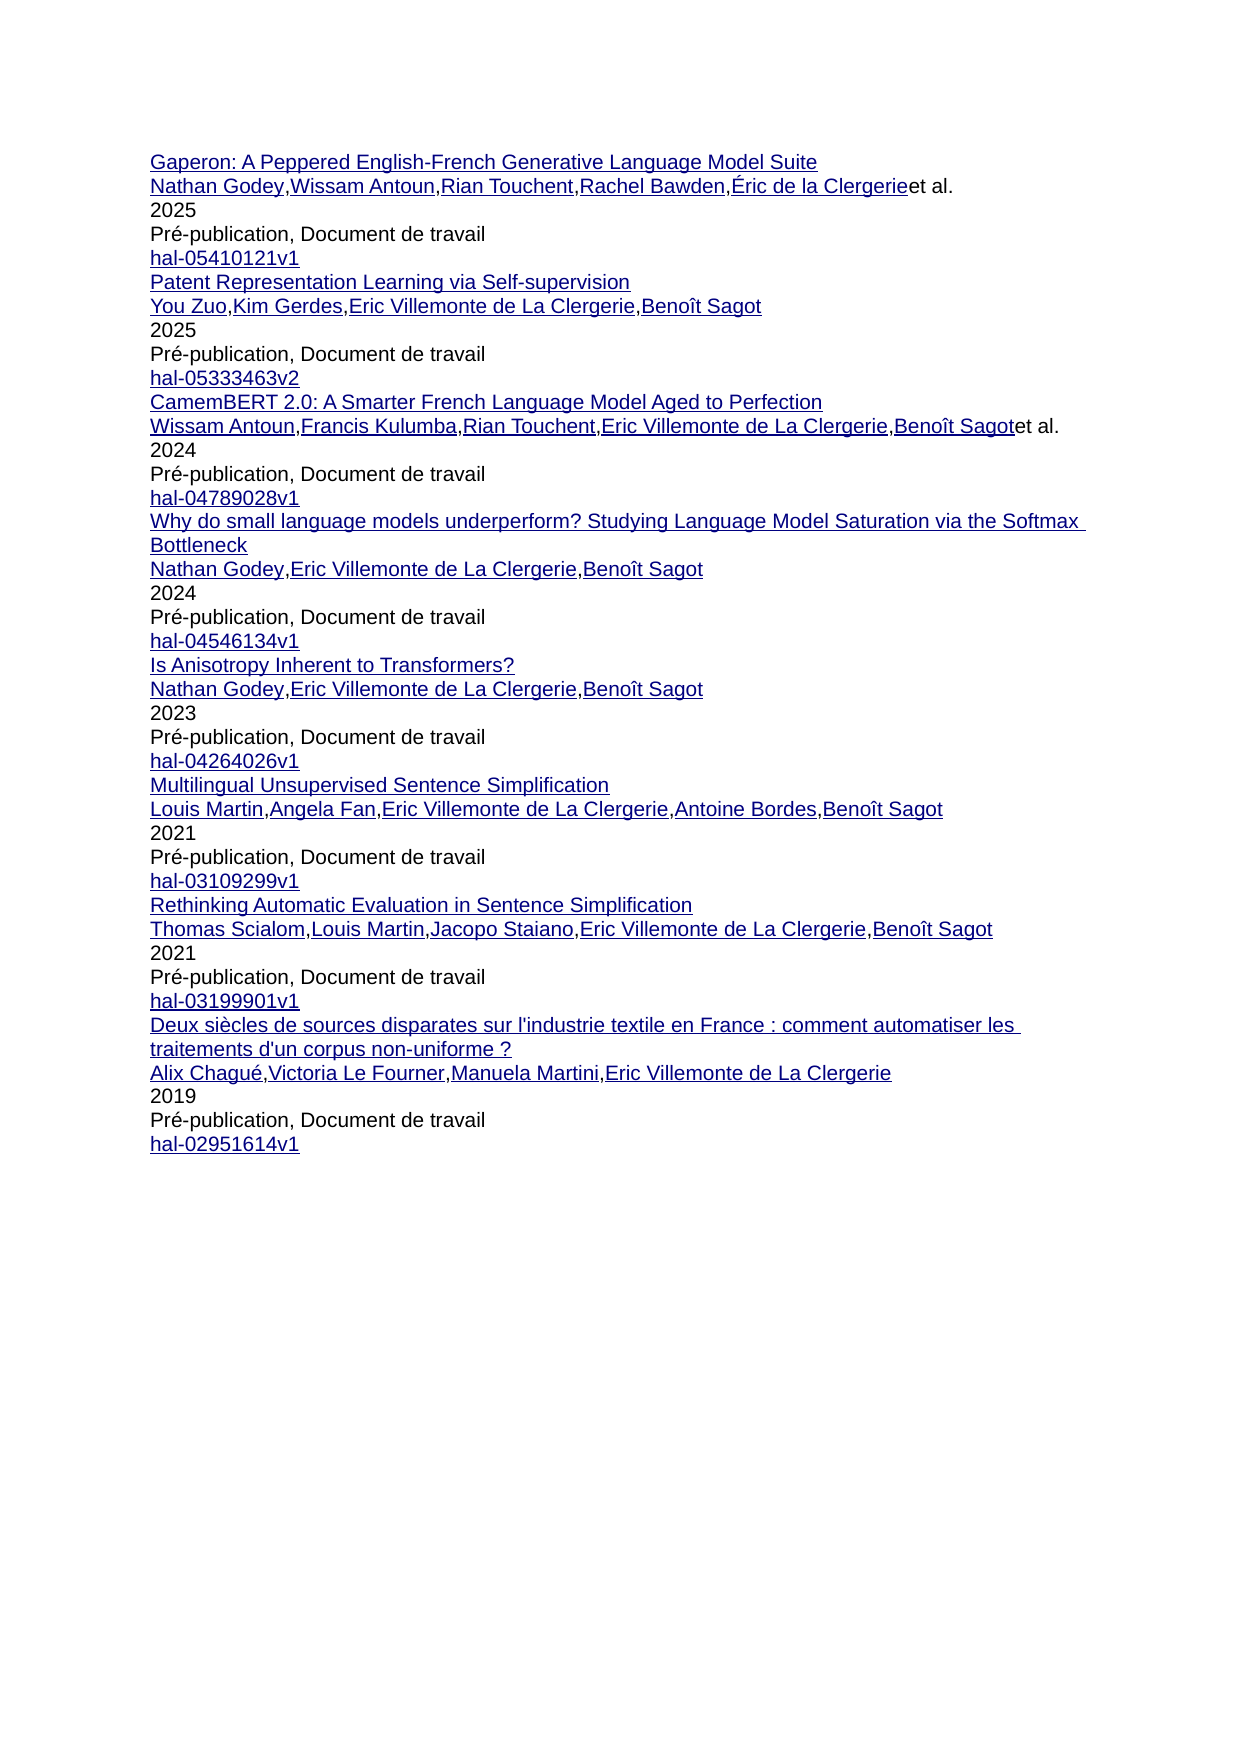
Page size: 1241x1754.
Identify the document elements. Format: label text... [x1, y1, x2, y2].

table_cell Gaperon: A Peppered English-French Generative Language Model Suite Nathan Godey,Wissam Antoun,Rian Touchent,Rachel Bawden,Éric de la Clergerieet al. 2025 Pré-publication, Document de travail hal-05410121v1 [150, 150, 1090, 270]
table_cell Deux siècles de sources disparates sur l'industrie textile en France : comment automatiser les traitements d'un corpus non-uniforme ? Alix Chagué,Victoria Le Fourner,Manuela Martini,Eric Villemonte de La Clergerie 2019 Pré-publication, Document de travail hal-02951614v1 [150, 1013, 1090, 1156]
table_cell Patent Representation Learning via Self-supervision You Zuo,Kim Gerdes,Eric Villemonte de La Clergerie,Benoît Sagot 2025 Pré-publication, Document de travail hal-05333463v2 [150, 270, 1090, 389]
table_cell Why do small language models underperform? Studying Language Model Saturation via the Softmax Bottleneck Nathan Godey,Eric Villemonte de La Clergerie,Benoît Sagot 2024 Pré-publication, Document de travail hal-04546134v1 [150, 509, 1090, 653]
table_cell Rethinking Automatic Evaluation in Sentence Simplification Thomas Scialom,Louis Martin,Jacopo Staiano,Eric Villemonte de La Clergerie,Benoît Sagot 2021 Pré-publication, Document de travail hal-03199901v1 [150, 893, 1090, 1012]
table_cell Is Anisotropy Inherent to Transformers? Nathan Godey,Eric Villemonte de La Clergerie,Benoît Sagot 2023 Pré-publication, Document de travail hal-04264026v1 [150, 653, 1090, 773]
table_cell Multilingual Unsupervised Sentence Simplification Louis Martin,Angela Fan,Eric Villemonte de La Clergerie,Antoine Bordes,Benoît Sagot 2021 Pré-publication, Document de travail hal-03109299v1 [150, 773, 1090, 893]
table_cell CamemBERT 2.0: A Smarter French Language Model Aged to Perfection Wissam Antoun,Francis Kulumba,Rian Touchent,Eric Villemonte de La Clergerie,Benoît Sagotet al. 2024 Pré-publication, Document de travail hal-04789028v1 [150, 390, 1090, 509]
